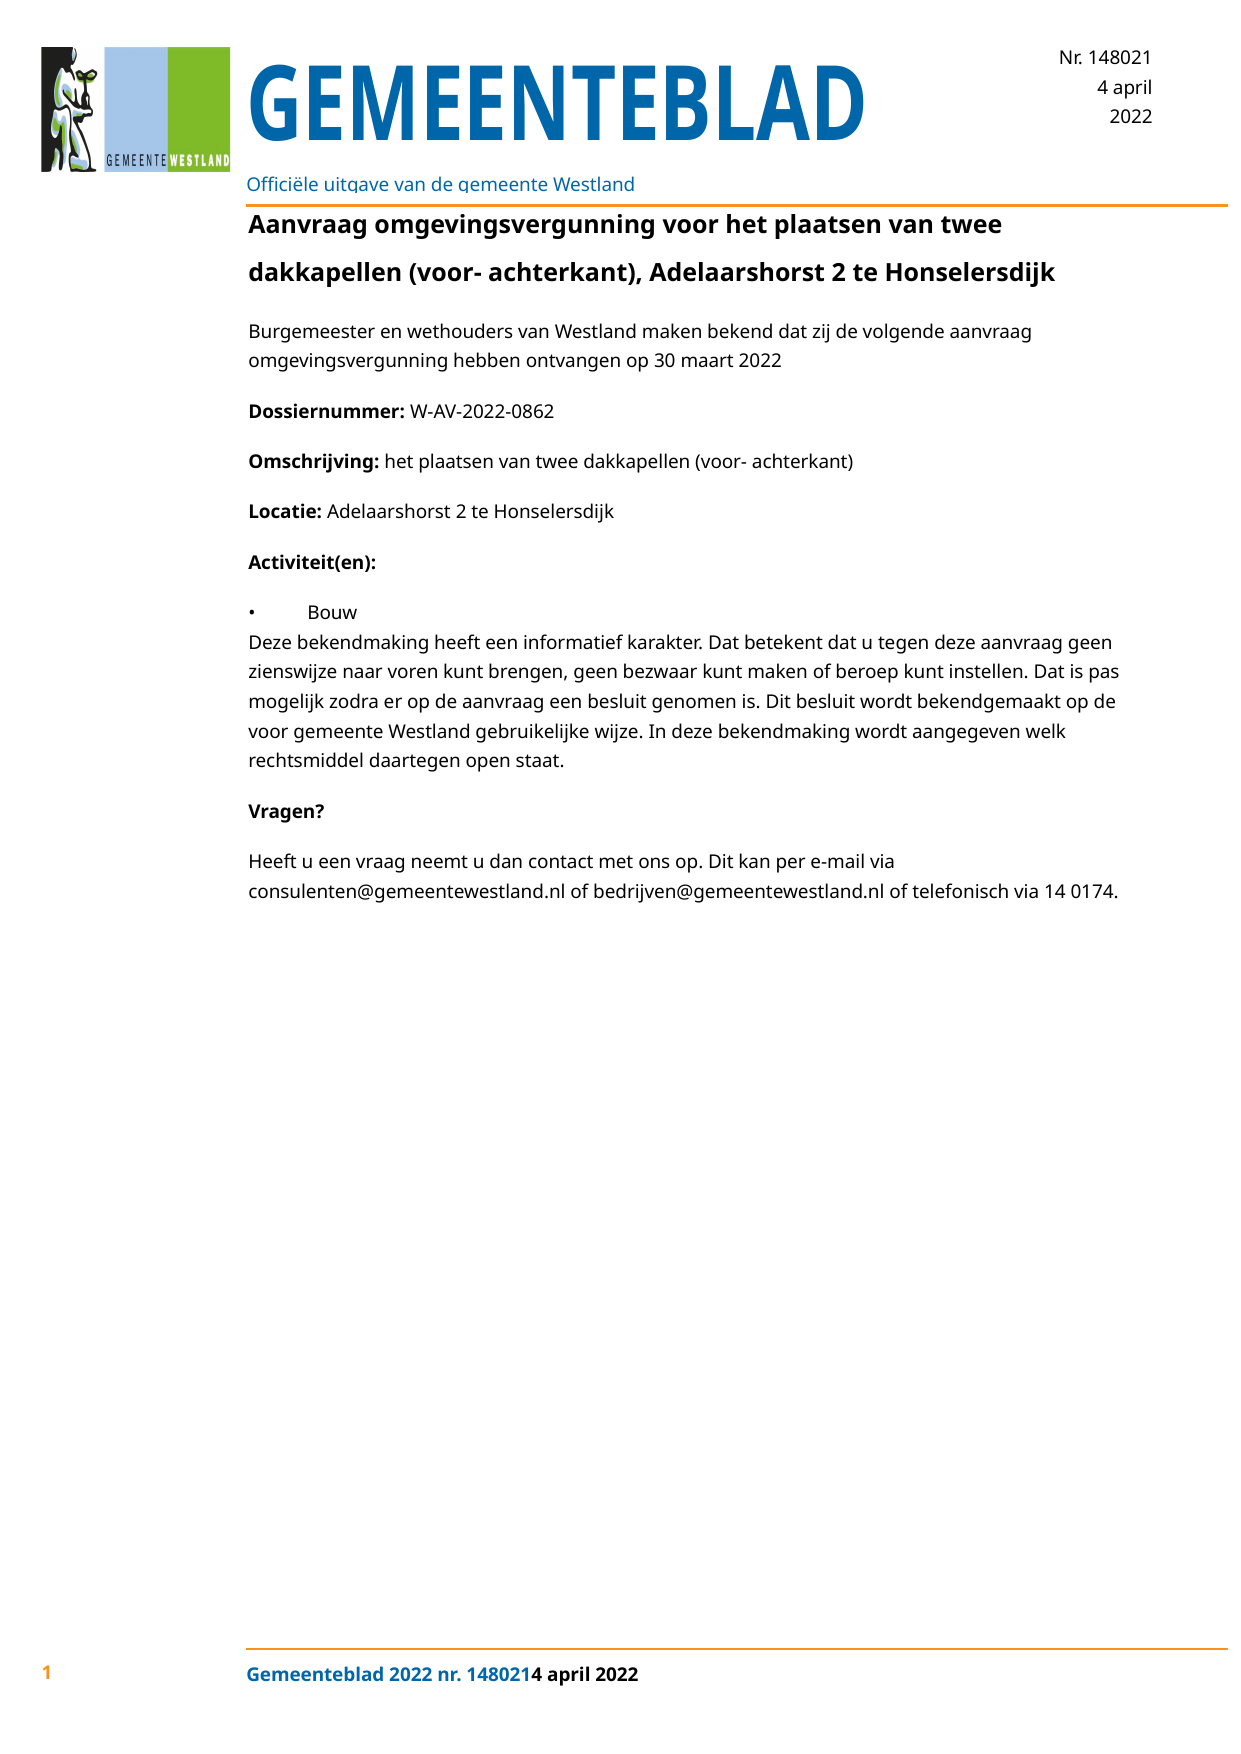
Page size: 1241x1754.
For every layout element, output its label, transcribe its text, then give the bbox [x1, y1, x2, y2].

text Activiteit(en): [248, 549, 1152, 575]
picture [41, 47, 231, 172]
list Bouw [248, 599, 1152, 625]
text Heeft u een vraag neemt u dan contact met ons op. Dit kan per e-mail via consulenten@gemeentewestland.nl of bedrijven@gemeentewestland.nl of telefonisch via 14 0174. [248, 848, 1152, 904]
text Vragen? [248, 798, 1152, 824]
text Aanvraag omgevingsvergunning voor het plaatsen van twee dakkapellen (voor- achterkant), Adelaarshorst 2 te Honselersdijk [248, 207, 1152, 288]
text Dossiernummer: W-AV-2022-0862 [248, 398, 1152, 424]
text Omschrijving: het plaatsen van twee dakkapellen (voor- achterkant) [248, 448, 1152, 474]
text Locatie: Adelaarshorst 2 te Honselersdijk [248, 499, 1152, 524]
text Deze bekendmaking heeft een informatief karakter. Dat betekent dat u tegen deze aanvraag geen zienswijze naar voren kunt brengen, geen bezwaar kunt maken of beroep kunt instellen. Dat is pas mogelijk zodra er op de aanvraag een besluit genomen is. Dit besluit wordt bekendgemaakt op de voor gemeente Westland gebruikelijke wijze. In deze bekendmaking wordt aangegeven welk rechtsmiddel daartegen open staat. [248, 629, 1152, 773]
text Burgemeester en wethouders van Westland maken bekend dat zij de volgende aanvraag omgevingsvergunning hebben ontvangen op 30 maart 2022 [248, 318, 1152, 373]
